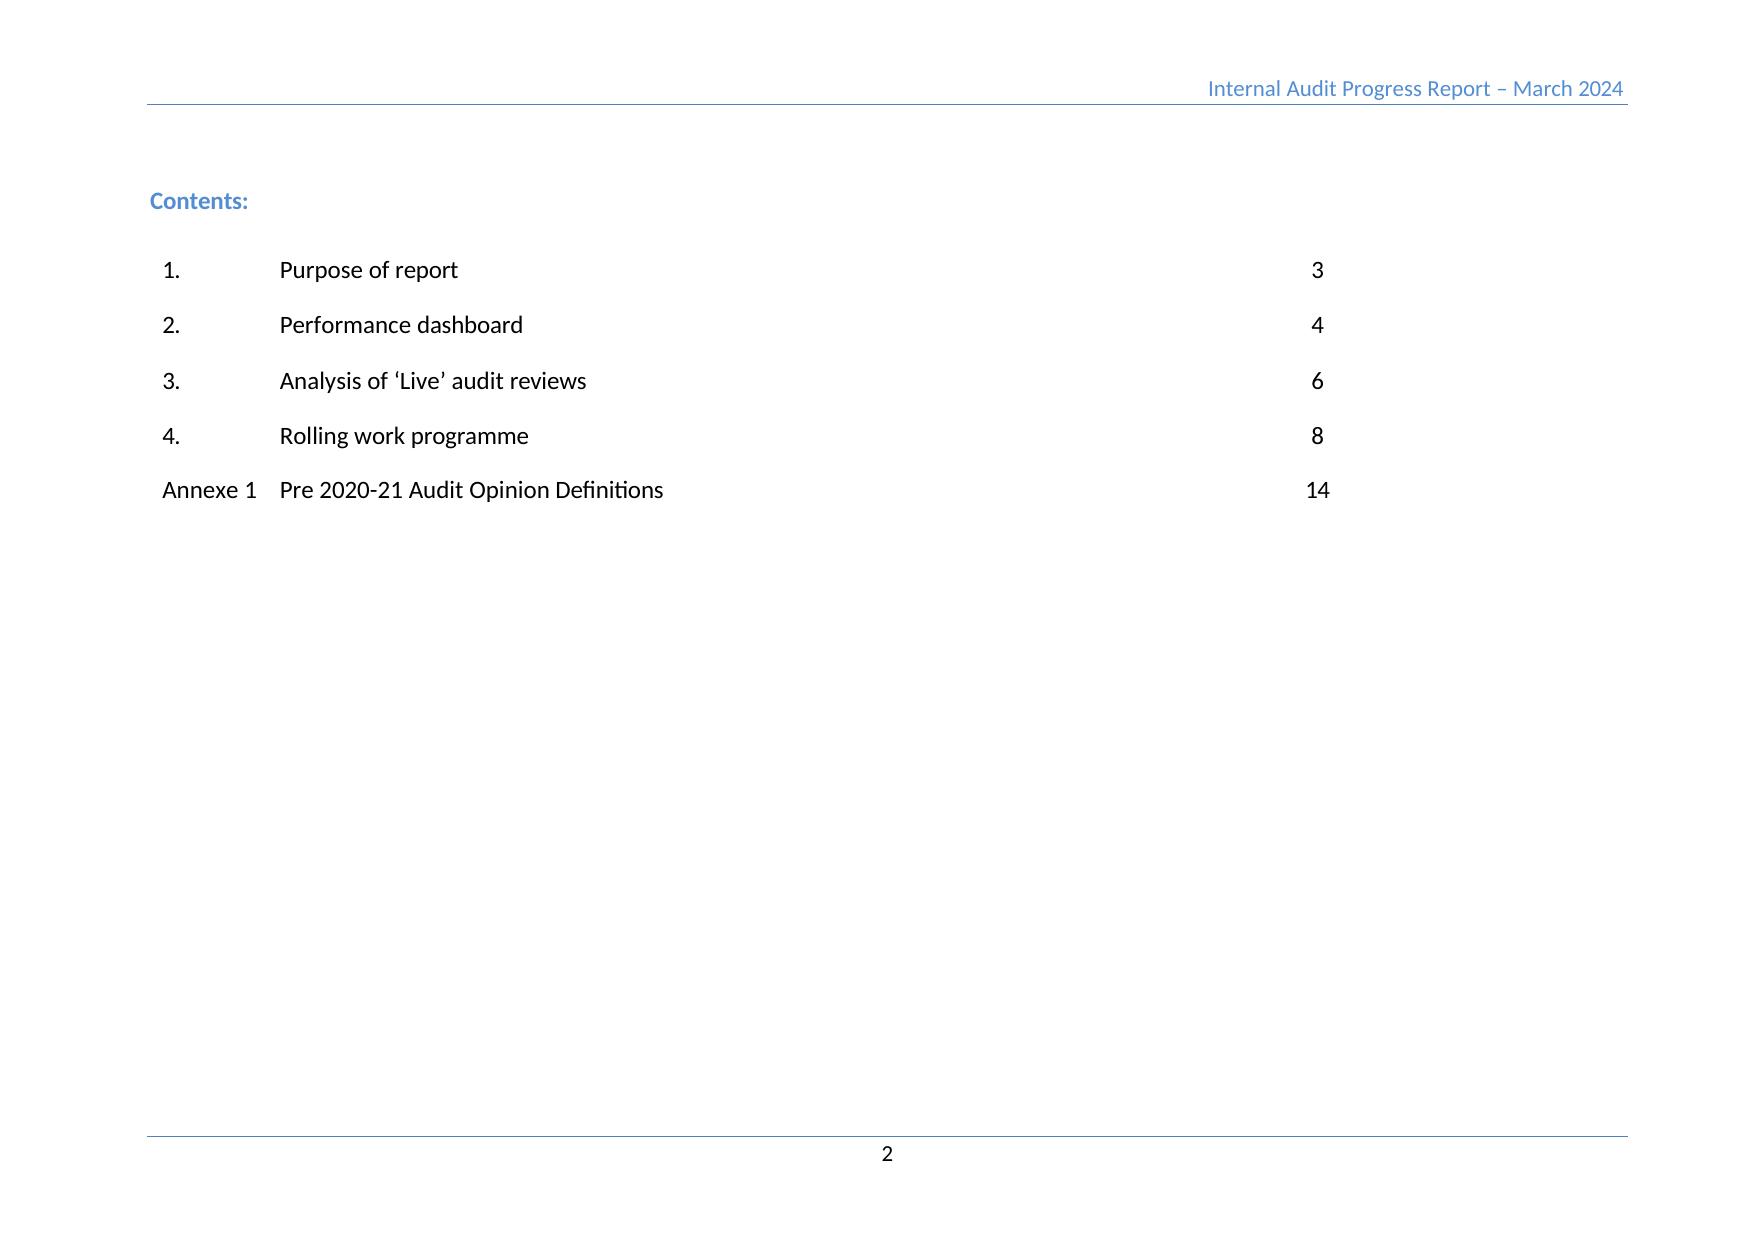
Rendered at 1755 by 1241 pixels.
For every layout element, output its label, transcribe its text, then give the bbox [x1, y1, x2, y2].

table_cell 2. [157, 299, 268, 354]
table_cell 4. [157, 410, 268, 466]
table_header 1. [157, 259, 268, 299]
table_cell 6 [985, 355, 1335, 410]
table_cell Performance dashboard [268, 299, 985, 354]
table_cell 3. [157, 355, 268, 410]
table_cell Pre 2020-21 Audit Opinion Definitions [268, 466, 985, 506]
table_cell 14 [985, 466, 1335, 506]
table_header 3 [985, 259, 1335, 299]
table_cell Rolling work programme [268, 410, 985, 466]
text Contents: [150, 185, 1725, 216]
table_cell Annexe 1 [157, 466, 268, 506]
table_cell Analysis of ‘Live’ audit reviews [268, 355, 985, 410]
table_cell 8 [985, 410, 1335, 466]
table_cell 4 [985, 299, 1335, 354]
table_header Purpose of report [268, 259, 985, 299]
